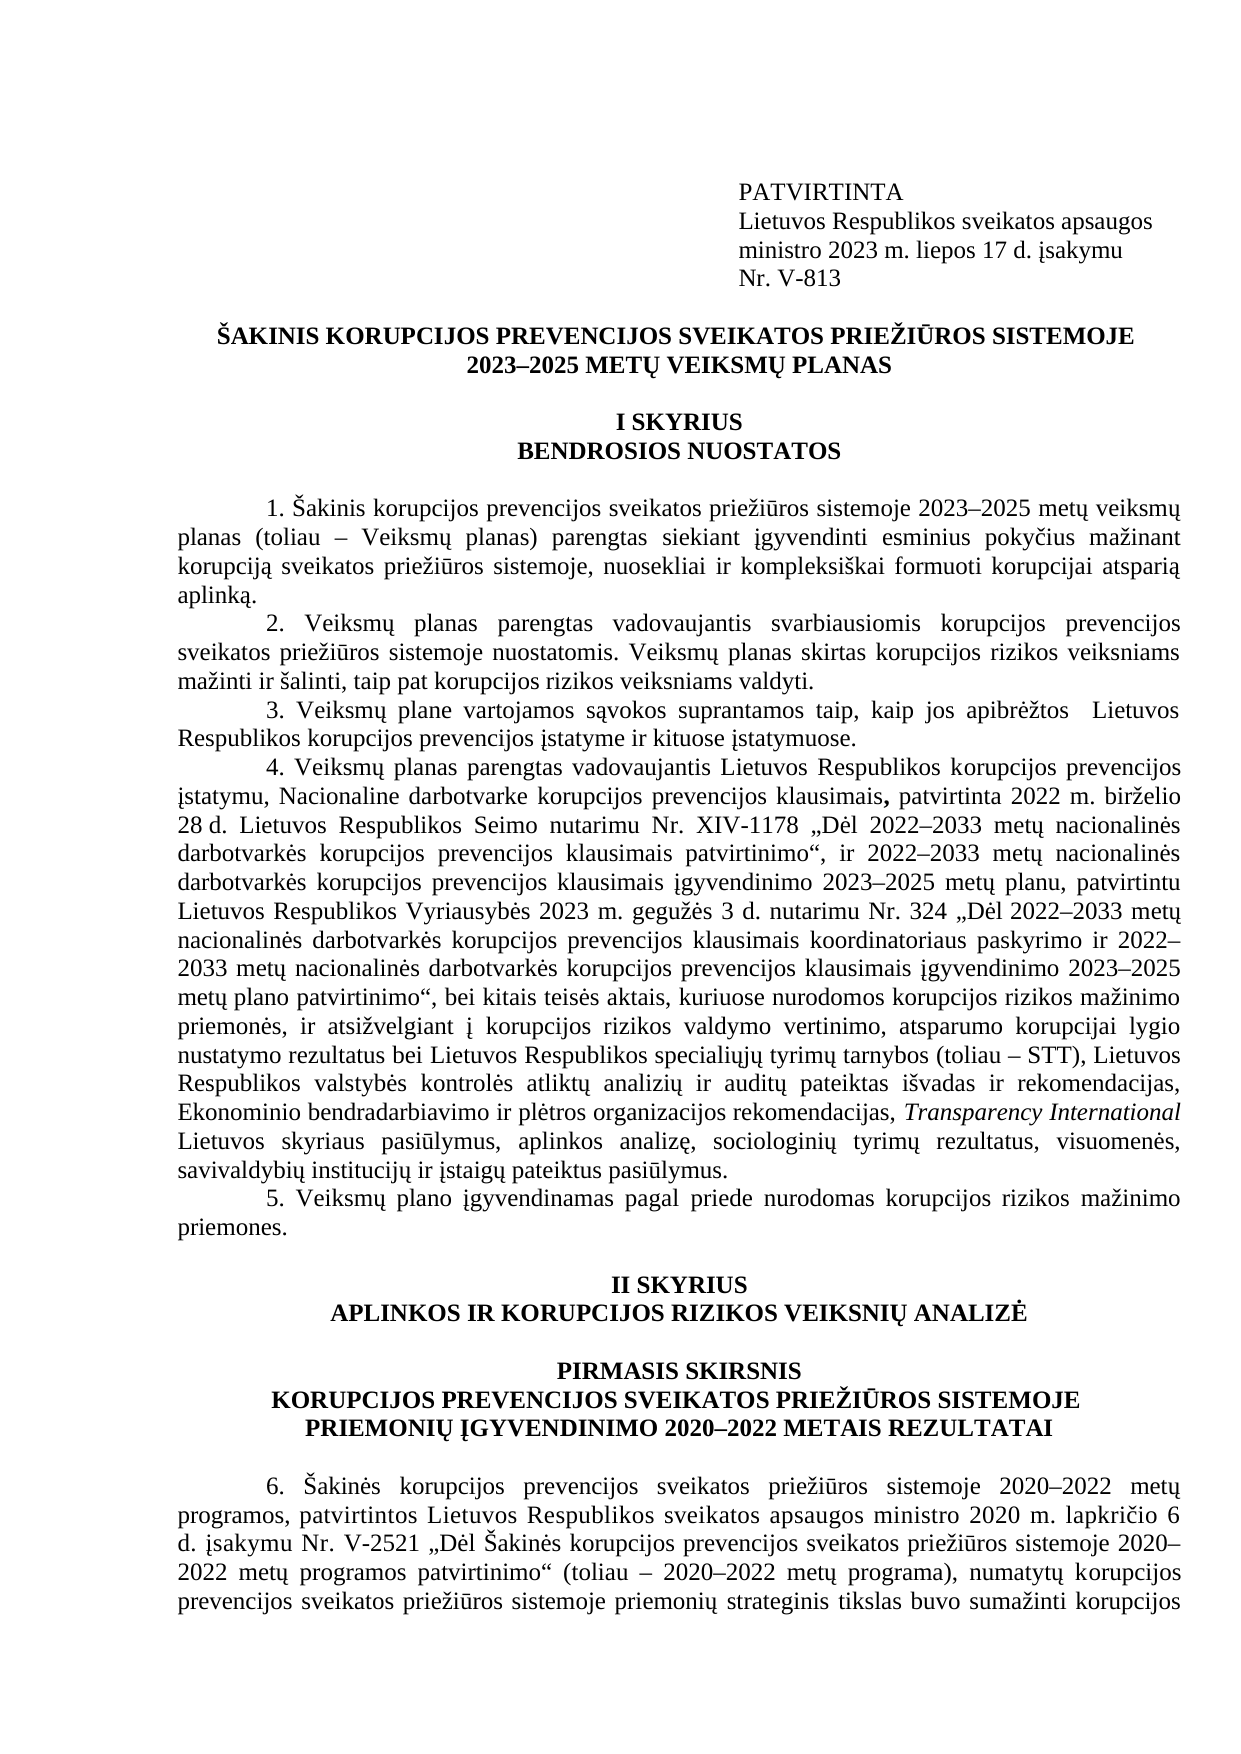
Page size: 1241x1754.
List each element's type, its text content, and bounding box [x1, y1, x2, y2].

text Lietuvos Respublikos sveikatos apsaugos [738, 206, 1181, 235]
text 4. Veiksmų planas parengtas vadovaujantis Lietuvos Respublikos korupcijos prevencijos įstatymu, Nacionaline darbotvarke korupcijos prevencijos klausimais, patvirtinta 2022 m. birželio 28 d. Lietuvos Respublikos Seimo nutarimu Nr. XIV-1178 „Dėl 2022–2033 metų nacionalinės darbotvarkės korupcijos prevencijos klausimais patvirtinimo“, ir 2022–2033 metų nacionalinės darbotvarkės korupcijos prevencijos klausimais įgyvendinimo 2023–2025 metų planu, patvirtintu Lietuvos Respublikos Vyriausybės 2023 m. gegužės 3 d. nutarimu Nr. 324 „Dėl 2022–2033 metų nacionalinės darbotvarkės korupcijos prevencijos klausimais koordinatoriaus paskyrimo ir 2022–2033 metų nacionalinės darbotvarkės korupcijos prevencijos klausimais įgyvendinimo 2023–2025 metų plano patvirtinimo“, bei kitais teisės aktais, kuriuose nurodomos korupcijos rizikos mažinimo priemonės, ir atsižvelgiant į korupcijos rizikos valdymo vertinimo, atsparumo korupcijai lygio nustatymo rezultatus bei Lietuvos Respublikos specialiųjų tyrimų tarnybos (toliau – STT), Lietuvos Respublikos valstybės kontrolės atliktų analizių ir auditų pateiktas išvadas ir rekomendacijas, Ekonominio bendradarbiavimo ir plėtros organizacijos rekomendacijas, Transparency International Lietuvos skyriaus pasiūlymus, aplinkos analizę, sociologinių tyrimų rezultatus, visuomenės, savivaldybių institucijų ir įstaigų pateiktus pasiūlymus. [177, 752, 1181, 1183]
text APLINKOS IR KORUPCIJOS RIZIKOS VEIKSNIŲ ANALIZĖ [177, 1298, 1181, 1327]
text 2. Veiksmų planas parengtas vadovaujantis svarbiausiomis korupcijos prevencijos sveikatos priežiūros sistemoje nuostatomis. Veiksmų planas skirtas korupcijos rizikos veiksniams mažinti ir šalinti, taip pat korupcijos rizikos veiksniams valdyti. [177, 608, 1181, 695]
text ŠAKINIS KORUPCIJOS PREVENCIJOS SVEIKATOS PRIEŽIŪROS SISTEMOJE [177, 321, 1181, 350]
text PATVIRTINTA [738, 177, 1181, 206]
text 3. Veiksmų plane vartojamos sąvokos suprantamos taip, kaip jos apibrėžtos Lietuvos Respublikos korupcijos prevencijos įstatyme ir kituose įstatymuose. [177, 695, 1181, 752]
text I SKYRIUS [177, 407, 1181, 436]
text PIRMASIS SKIRSNIS [177, 1356, 1181, 1385]
text 1. Šakinis korupcijos prevencijos sveikatos priežiūros sistemoje 2023–2025 metų veiksmų planas (toliau – Veiksmų planas) parengtas siekiant įgyvendinti esminius pokyčius mažinant korupciją sveikatos priežiūros sistemoje, nuosekliai ir kompleksiškai formuoti korupcijai atsparią aplinką. [177, 493, 1181, 608]
text 6. Šakinės korupcijos prevencijos sveikatos priežiūros sistemoje 2020–2022 metų programos, patvirtintos Lietuvos Respublikos sveikatos apsaugos ministro 2020 m. lapkričio 6 d. įsakymu Nr. V-2521 „Dėl Šakinės korupcijos prevencijos sveikatos priežiūros sistemoje 2020–2022 metų programos patvirtinimo“ (toliau – 2020–2022 metų programa), numatytų korupcijos prevencijos sveikatos priežiūros sistemoje priemonių strateginis tikslas buvo sumažinti korupcijos [177, 1471, 1181, 1615]
text KORUPCIJOS PREVENCIJOS SVEIKATOS PRIEŽIŪROS SISTEMOJE [177, 1385, 1181, 1413]
text 2023–2025 METŲ VEIKSMŲ PLANAS [177, 350, 1181, 378]
text Nr. V-813 [738, 263, 1181, 292]
text ii SKYRIUS [177, 1270, 1181, 1298]
text BENDROSIOS NUOSTATOS [177, 436, 1181, 465]
text PRIEMONIŲ ĮGYVENDINIMO 2020–2022 METAIS REZULTATAI [177, 1413, 1181, 1442]
text ministro 2023 m. liepos 17 d. įsakymu [738, 235, 1181, 263]
text 5. Veiksmų plano įgyvendinamas pagal priede nurodomas korupcijos rizikos mažinimo priemones. [177, 1183, 1181, 1241]
